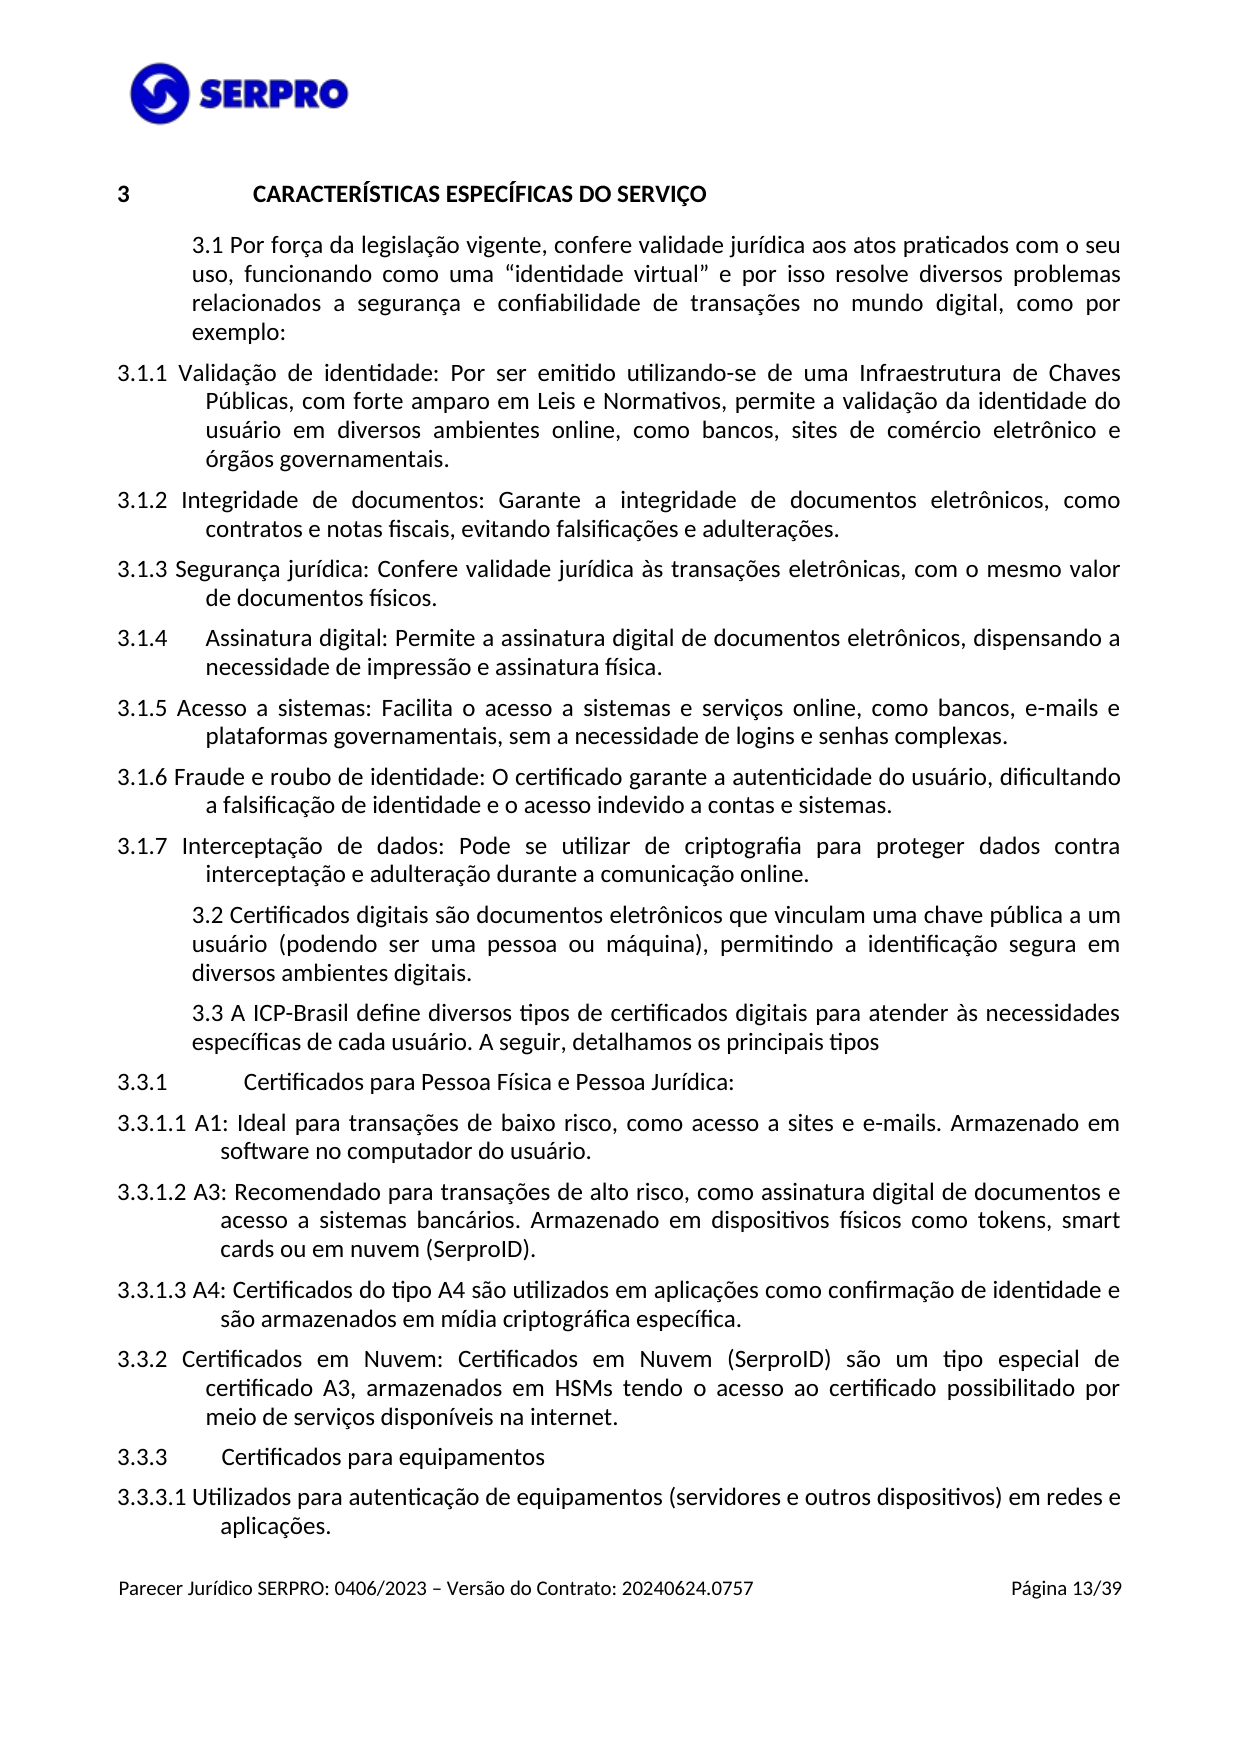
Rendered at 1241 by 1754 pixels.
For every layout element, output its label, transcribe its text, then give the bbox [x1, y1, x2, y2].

text 3.2 Certificados digitais são documentos eletrônicos que vinculam uma chave pública a um usuário (podendo ser uma pessoa ou máquina), permitindo a identificação segura em diversos ambientes digitais. [192, 900, 1122, 987]
text 3.1 Por força da legislação vigente, confere validade jurídica aos atos praticados com o seu uso, funcionando como uma “identidade virtual” e por isso resolve diversos problemas relacionados a segurança e confiabilidade de transações no mundo digital, como por exemplo: [192, 231, 1122, 347]
text 3.1.1 Validação de identidade: Por ser emitido utilizando-se de uma Infraestrutura de Chaves Públicas, com forte amparo em Leis e Normativos, permite a validação da identidade do usuário em diversos ambientes online, como bancos, sites de comércio eletrônico e órgãos governamentais. [117, 358, 1122, 474]
text 3.3.1.1 A1: Ideal para transações de baixo risco, como acesso a sites e e-mails. Armazenado em software no computador do usuário. [117, 1108, 1122, 1166]
text 3.1.2 Integridade de documentos: Garante a integridade de documentos eletrônicos, como contratos e notas fiscais, evitando falsificações e adulterações. [117, 485, 1122, 543]
text 3.1.5 Acesso a sistemas: Facilita o acesso a sistemas e serviços online, como bancos, e-mails e plataformas governamentais, sem a necessidade de logins e senhas complexas. [117, 693, 1122, 751]
text 3.3 A ICP-Brasil define diversos tipos de certificados digitais para atender às necessidades específicas de cada usuário. A seguir, detalhamos os principais tipos [192, 998, 1122, 1057]
text 3.3.3 Certificados para equipamentos [117, 1443, 1122, 1472]
text 3.1.3 Segurança jurídica: Confere validade jurídica às transações eletrônicas, com o mesmo valor de documentos físicos. [117, 554, 1122, 612]
text 3.3.3.1 Utilizados para autenticação de equipamentos (servidores e outros dispositivos) em redes e aplicações. [117, 1483, 1122, 1541]
text 3.1.6 Fraude e roubo de identidade: O certificado garante a autenticidade do usuário, dificultando a falsificação de identidade e o acesso indevido a contas e sistemas. [117, 762, 1122, 820]
text 3.3.1.2 A3: Recomendado para transações de alto risco, como assinatura digital de documentos e acesso a sistemas bancários. Armazenado em dispositivos físicos como tokens, smart cards ou em nuvem (SerproID). [117, 1177, 1122, 1264]
text 3.1.7 Interceptação de dados: Pode se utilizar de criptografia para proteger dados contra interceptação e adulteração durante a comunicação online. [117, 831, 1122, 889]
text 3.3.2 Certificados em Nuvem: Certificados em Nuvem (SerproID) são um tipo especial de certificado A3, armazenados em HSMs tendo o acesso ao certificado possibilitado por meio de serviços disponíveis na internet. [117, 1344, 1122, 1431]
text 3.1.4 Assinatura digital: Permite a assinatura digital de documentos eletrônicos, dispensando a necessidade de impressão e assinatura física. [117, 624, 1122, 682]
subtitle 3 CARACTERÍSTICAS ESPECÍFICAS DO SERVIÇO [117, 178, 1122, 208]
text 3.3.1 Certificados para Pessoa Física e Pessoa Jurídica: [117, 1068, 1122, 1097]
text 3.3.1.3 A4: Certificados do tipo A4 são utilizados em aplicações como confirmação de identidade e são armazenados em mídia criptográfica específica. [117, 1275, 1122, 1333]
